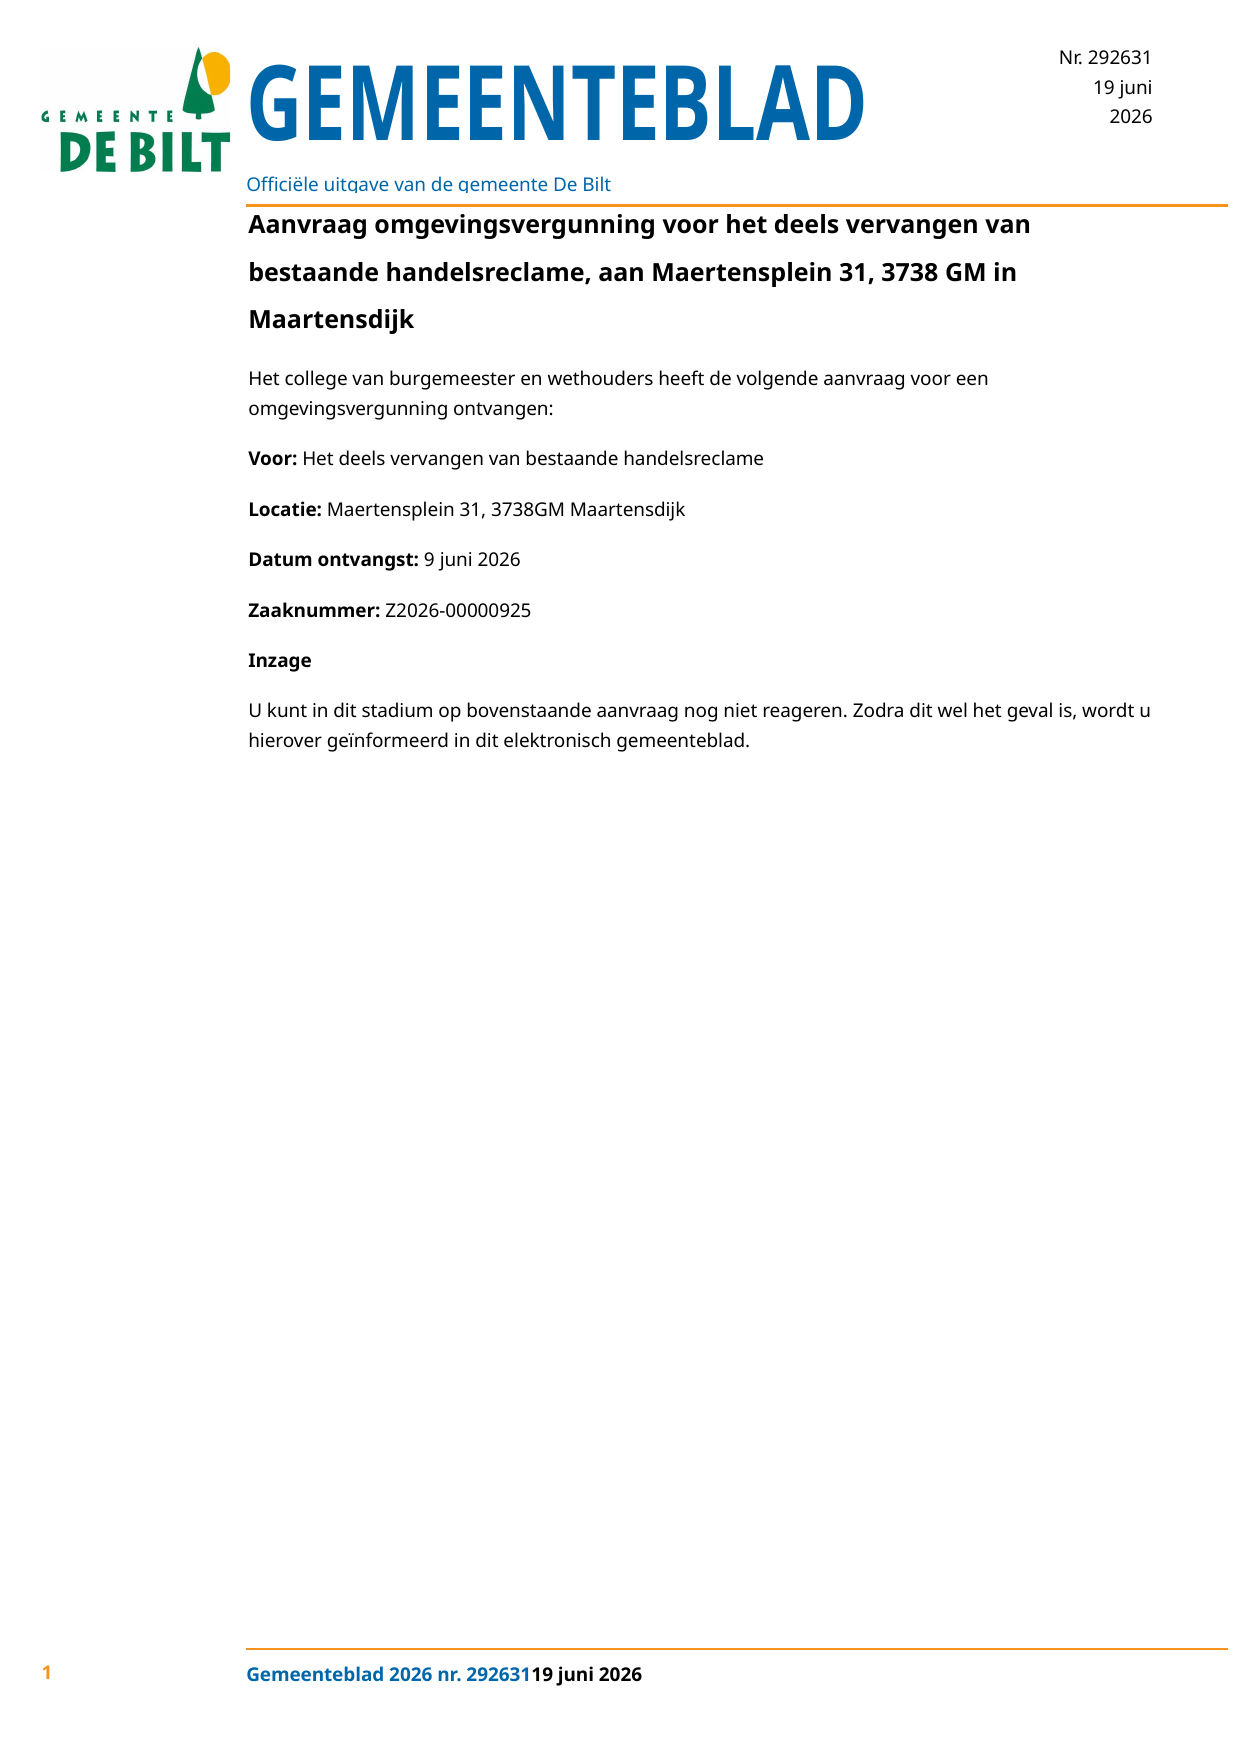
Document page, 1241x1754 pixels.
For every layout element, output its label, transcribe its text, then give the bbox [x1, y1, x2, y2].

text Het college van burgemeester en wethouders heeft de volgende aanvraag voor een omgevingsvergunning ontvangen: [248, 366, 1152, 421]
text Voor: Het deels vervangen van bestaande handelsreclame [248, 446, 1152, 471]
text Zaaknummer: Z2026-00000925 [248, 597, 1152, 622]
text Locatie: Maertensplein 31, 3738GM Maartensdijk [248, 496, 1152, 522]
text Datum ontvangst: 9 juni 2026 [248, 546, 1152, 572]
text Aanvraag omgevingsvergunning voor het deels vervangen van bestaande handelsreclame, aan Maertensplein 31, 3738 GM in Maartensdijk [248, 207, 1152, 336]
picture [41, 47, 231, 172]
text U kunt in dit stadium op bovenstaande aanvraag nog niet reageren. Zodra dit wel het geval is, wordt u hierover geïnformeerd in dit elektronisch gemeenteblad. [248, 698, 1152, 753]
text Inzage [248, 647, 1152, 673]
